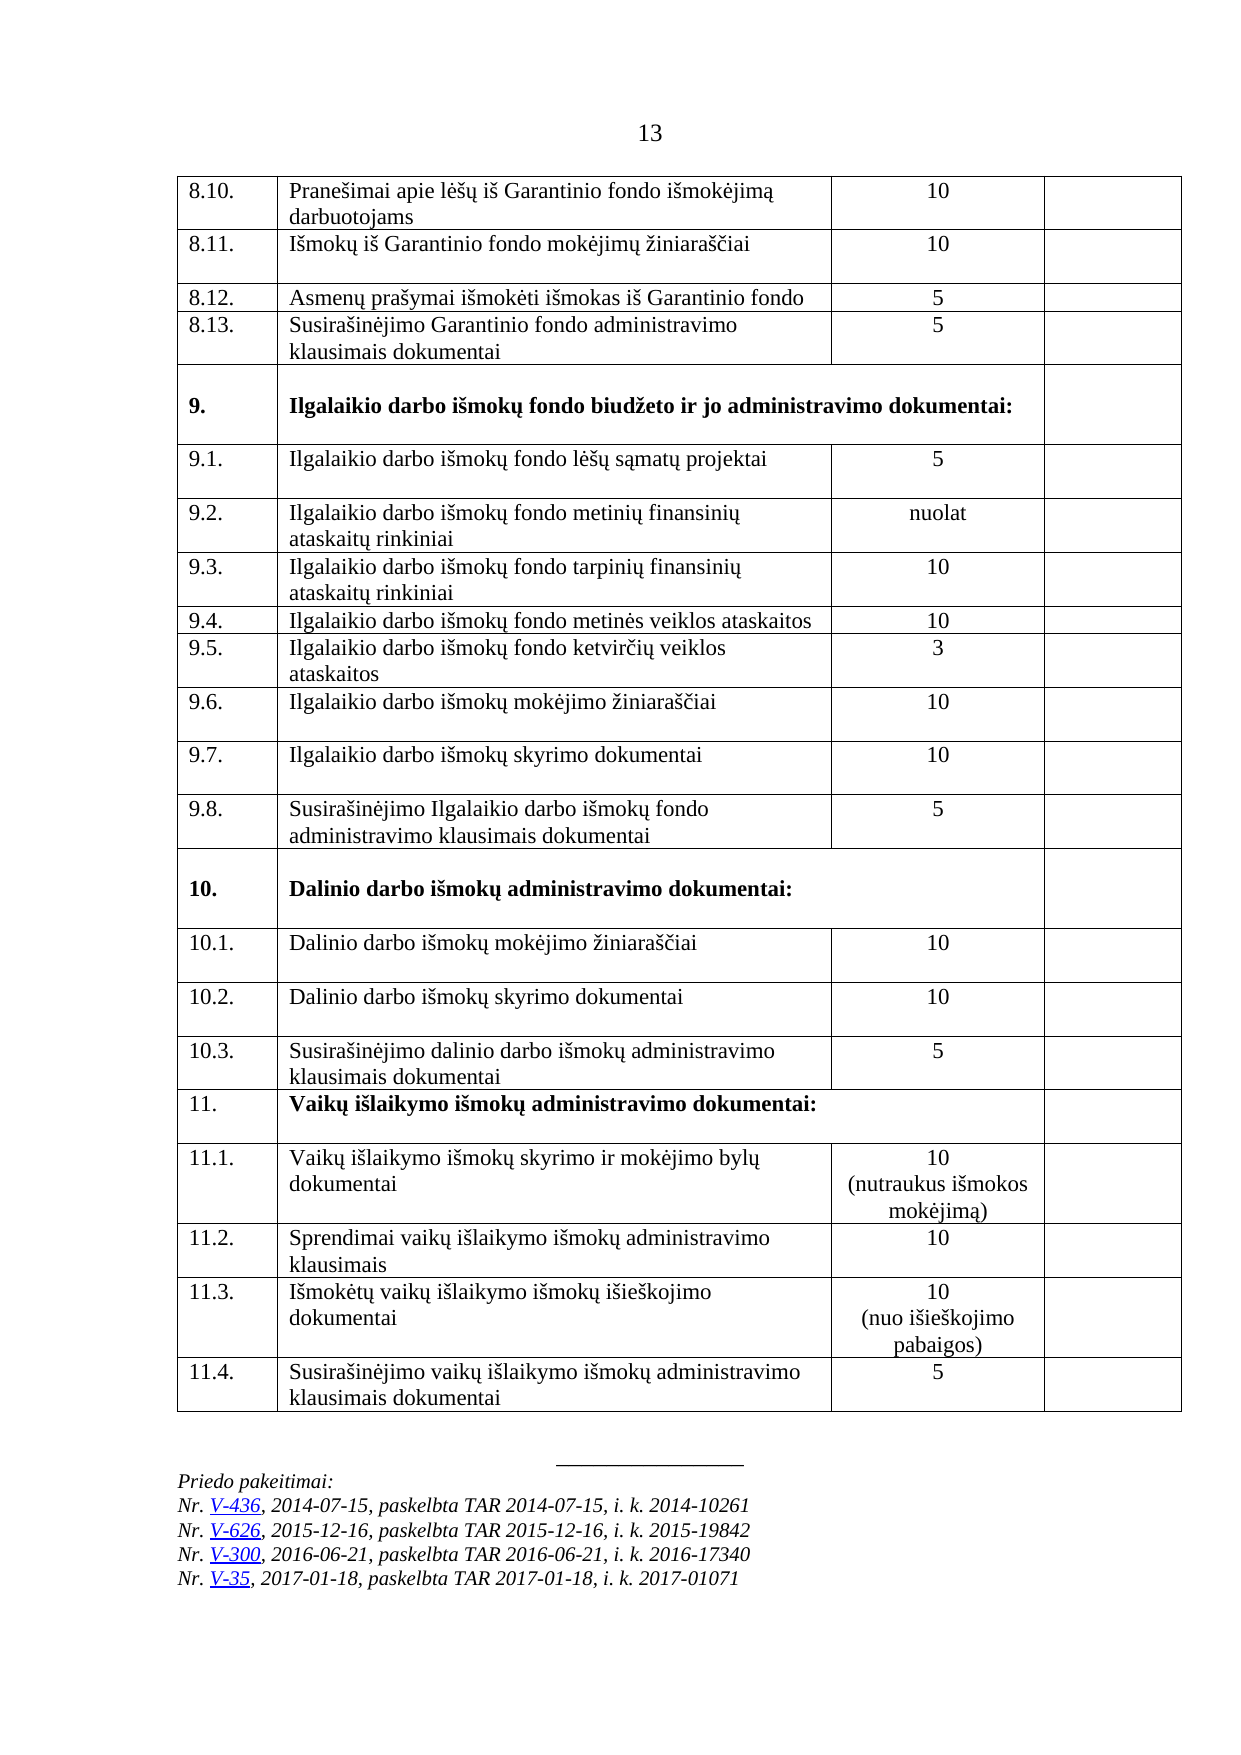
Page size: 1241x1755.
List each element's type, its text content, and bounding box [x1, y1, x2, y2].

text Nr. V-35, 2017-01-18, paskelbta TAR 2017-01-18, i. k. 2017-01071 [177, 1566, 1122, 1590]
text Nr. V-436, 2014-07-15, paskelbta TAR 2014-07-15, i. k. 2014-10261 [177, 1493, 1122, 1517]
table_cell 3 [832, 634, 1044, 687]
table_cell Susirašinėjimo Ilgalaikio darbo išmokų fondo administravimo klausimais dokumentai [278, 795, 831, 848]
table_cell Ilgalaikio darbo išmokų fondo biudžeto ir jo administravimo dokumentai: [278, 365, 1044, 444]
table_cell 9.3. [178, 553, 277, 606]
table_cell Ilgalaikio darbo išmokų fondo lėšų sąmatų projektai [278, 445, 831, 498]
table_cell [1045, 929, 1181, 982]
table_cell [1045, 230, 1181, 283]
table_cell 10 (nuo išieškojimo pabaigos) [832, 1278, 1044, 1357]
table_cell [1045, 983, 1181, 1036]
table_cell Dalinio darbo išmokų administravimo dokumentai: [278, 849, 1044, 928]
table_cell 8.13. [178, 312, 277, 364]
table_cell Išmokų iš Garantinio fondo mokėjimų žiniaraščiai [278, 230, 831, 283]
table_cell 10 [832, 607, 1044, 633]
table_cell [1045, 177, 1181, 229]
table_cell 10 [832, 688, 1044, 741]
table_cell Dalinio darbo išmokų mokėjimo žiniaraščiai [278, 929, 831, 982]
table_cell [1045, 312, 1181, 364]
table_cell 10 [832, 929, 1044, 982]
table_cell [1045, 1278, 1181, 1357]
table_cell 9.7. [178, 742, 277, 794]
table_cell [1045, 634, 1181, 687]
table_cell Vaikų išlaikymo išmokų administravimo dokumentai: [278, 1090, 1044, 1143]
table_cell 5 [832, 1358, 1044, 1411]
table_cell 5 [832, 312, 1044, 364]
table_cell 10.2. [178, 983, 277, 1036]
text Nr. V-300, 2016-06-21, paskelbta TAR 2016-06-21, i. k. 2016-17340 [177, 1542, 1122, 1566]
table_cell 10 [832, 1224, 1044, 1277]
table_cell Ilgalaikio darbo išmokų fondo ketvirčių veiklos ataskaitos [278, 634, 831, 687]
table_cell 9.2. [178, 499, 277, 552]
table_cell [1045, 688, 1181, 741]
table_cell [1045, 795, 1181, 848]
table_cell nuolat [832, 499, 1044, 552]
table_cell Ilgalaikio darbo išmokų fondo metinių finansinių ataskaitų rinkiniai [278, 499, 831, 552]
table_cell Ilgalaikio darbo išmokų skyrimo dokumentai [278, 742, 831, 794]
table_cell Ilgalaikio darbo išmokų mokėjimo žiniaraščiai [278, 688, 831, 741]
table_cell [1045, 1090, 1181, 1143]
table_cell Asmenų prašymai išmokėti išmokas iš Garantinio fondo [278, 284, 831, 311]
table_cell 10 [832, 983, 1044, 1036]
table_cell Pranešimai apie lėšų iš Garantinio fondo išmokėjimą darbuotojams [278, 177, 831, 229]
table_cell 9.5. [178, 634, 277, 687]
table_cell 9. [178, 365, 277, 444]
text Priedo pakeitimai: [177, 1469, 1122, 1493]
table_cell 10 [832, 230, 1044, 283]
table_cell 10 [832, 742, 1044, 794]
table_cell 8.10. [178, 177, 277, 229]
table_cell 5 [832, 284, 1044, 311]
table_cell 8.11. [178, 230, 277, 283]
table_cell [1045, 1144, 1181, 1223]
table_cell Sprendimai vaikų išlaikymo išmokų administravimo klausimais [278, 1224, 831, 1277]
table_cell Ilgalaikio darbo išmokų fondo metinės veiklos ataskaitos [278, 607, 831, 633]
table_cell [1045, 1358, 1181, 1411]
table_cell [1045, 742, 1181, 794]
table_cell 11.2. [178, 1224, 277, 1277]
table_cell Susirašinėjimo dalinio darbo išmokų administravimo klausimais dokumentai [278, 1037, 831, 1089]
table_cell 10 [832, 177, 1044, 229]
table_cell 5 [832, 795, 1044, 848]
table_cell [1045, 365, 1181, 444]
table_cell 9.4. [178, 607, 277, 633]
table_cell Vaikų išlaikymo išmokų skyrimo ir mokėjimo bylų dokumentai [278, 1144, 831, 1223]
table_cell Susirašinėjimo Garantinio fondo administravimo klausimais dokumentai [278, 312, 831, 364]
table_cell Dalinio darbo išmokų skyrimo dokumentai [278, 983, 831, 1036]
table_cell [1045, 607, 1181, 633]
table_cell 10.1. [178, 929, 277, 982]
table_cell 10.3. [178, 1037, 277, 1089]
table_cell [1045, 445, 1181, 498]
table_cell 9.8. [178, 795, 277, 848]
table_cell 11. [178, 1090, 277, 1143]
table_cell Išmokėtų vaikų išlaikymo išmokų išieškojimo dokumentai [278, 1278, 831, 1357]
table_cell 10 (nutraukus išmokos mokėjimą) [832, 1144, 1044, 1223]
text _______________ [177, 1441, 1122, 1469]
table_cell 11.4. [178, 1358, 277, 1411]
table_cell [1045, 553, 1181, 606]
table_cell 9.6. [178, 688, 277, 741]
table_cell Susirašinėjimo vaikų išlaikymo išmokų administravimo klausimais dokumentai [278, 1358, 831, 1411]
table_cell [1045, 1224, 1181, 1277]
table_cell [1045, 499, 1181, 552]
table_cell [1045, 284, 1181, 311]
text Nr. V-626, 2015-12-16, paskelbta TAR 2015-12-16, i. k. 2015-19842 [177, 1517, 1122, 1542]
table_cell 11.1. [178, 1144, 277, 1223]
table_cell 10. [178, 849, 277, 928]
table_cell Ilgalaikio darbo išmokų fondo tarpinių finansinių ataskaitų rinkiniai [278, 553, 831, 606]
table_cell 9.1. [178, 445, 277, 498]
table_cell 5 [832, 1037, 1044, 1089]
table_cell 5 [832, 445, 1044, 498]
table_cell 8.12. [178, 284, 277, 311]
table_cell 10 [832, 553, 1044, 606]
table_cell [1045, 849, 1181, 928]
table_cell [1045, 1037, 1181, 1089]
table_cell 11.3. [178, 1278, 277, 1357]
